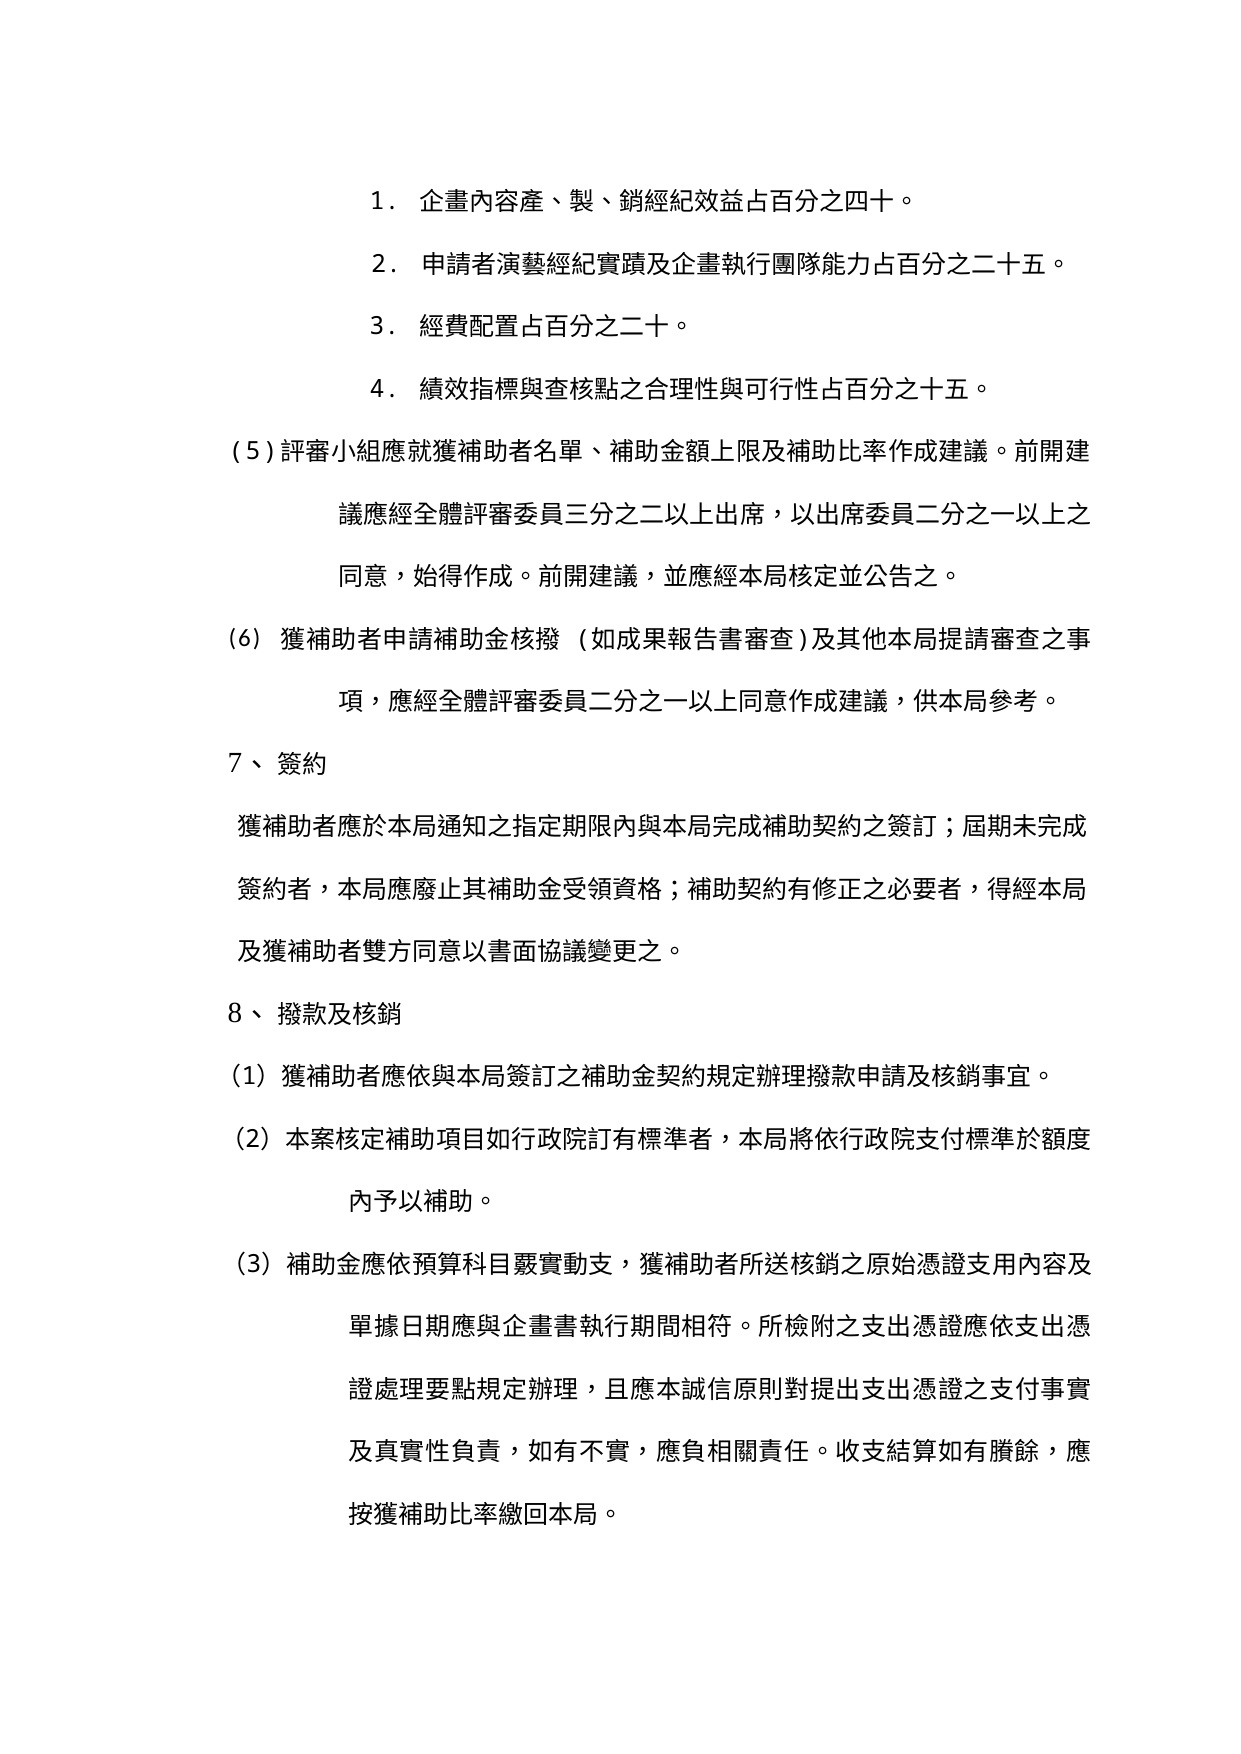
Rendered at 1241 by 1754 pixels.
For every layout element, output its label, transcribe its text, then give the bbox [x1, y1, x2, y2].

list 經費配置占百分之二十。 [369, 283, 1092, 346]
list 評審小組應就獲補助者名單、補助金額上限及補助比率作成建議。前開建議應經全體評審委員三分之二以上出席，以出席委員二分之一以上之同意，始得作成。前開建議，並應經本局核定並公告之。 [228, 408, 1092, 596]
list 補助金應依預算科目覈實動支，獲補助者所送核銷之原始憑證支用內容及單據日期應與企畫書執行期間相符。所檢附之支出憑證應依支出憑證處理要點規定辦理，且應本誠信原則對提出支出憑證之支付事實及真實性負責，如有不實，應負相關責任。收支結算如有賸餘，應按獲補助比率繳回本局。 [221, 1221, 1092, 1533]
list 企畫內容產、製、銷經紀效益占百分之四十。 [369, 158, 1092, 221]
list 撥款及核銷 [227, 971, 1092, 1033]
list 申請者演藝經紀實蹟及企畫執行團隊能力占百分之二十五。 [371, 221, 1092, 283]
list 本案核定補助項目如行政院訂有標準者，本局將依行政院支付標準於額度內予以補助。 [220, 1096, 1092, 1221]
list 獲補助者申請補助金核撥 (如成果報告書審查)及其他本局提請審查之事項，應經全體評審委員二分之一以上同意作成建議，供本局參考。 [228, 596, 1092, 721]
text 獲補助者應於本局通知之指定期限內與本局完成補助契約之簽訂；屆期未完成簽約者，本局應廢止其補助金受領資格；補助契約有修正之必要者，得經本局及獲補助者雙方同意以書面協議變更之。 [237, 783, 1092, 971]
list 簽約 [227, 721, 1092, 783]
list 績效指標與查核點之合理性與可行性占百分之十五。 [369, 346, 1092, 408]
list 獲補助者應依與本局簽訂之補助金契約規定辦理撥款申請及核銷事宜。 [216, 1033, 1092, 1096]
